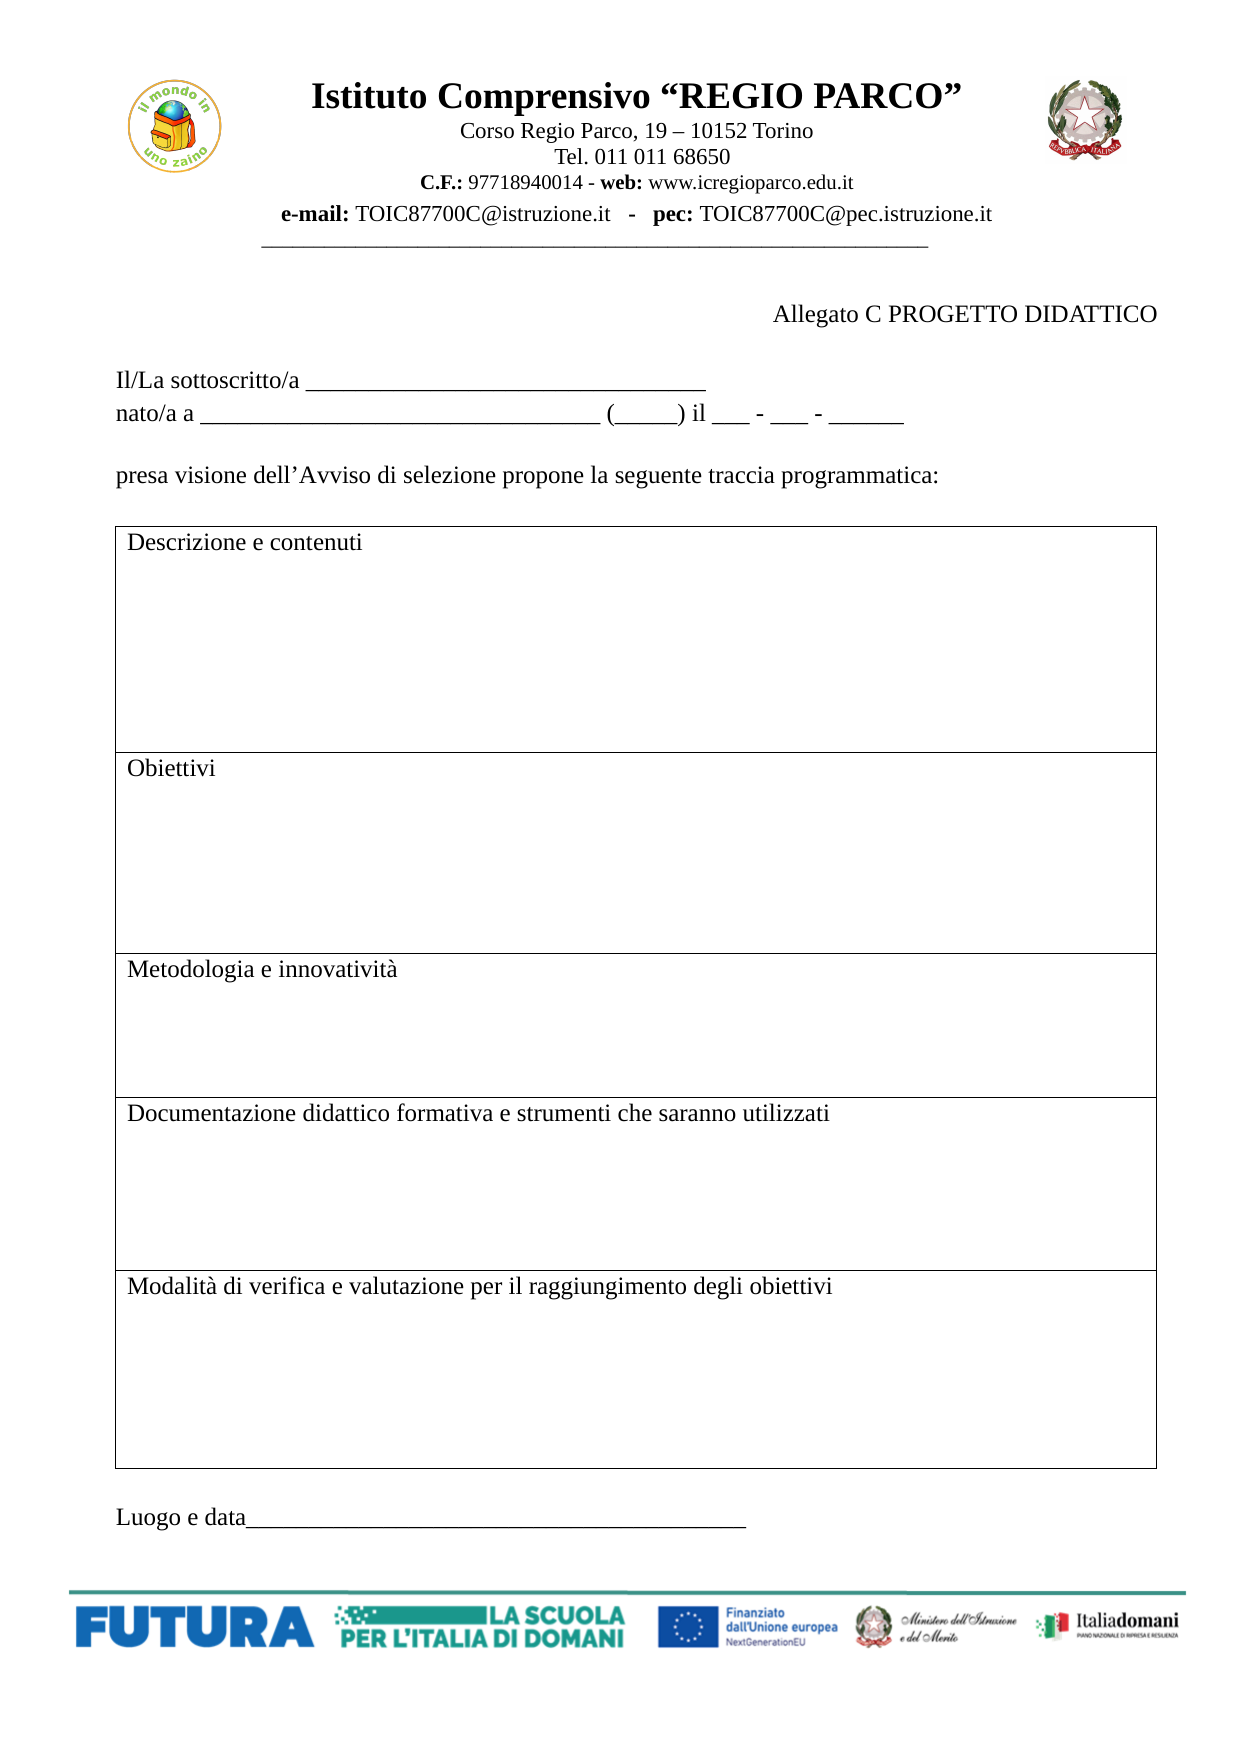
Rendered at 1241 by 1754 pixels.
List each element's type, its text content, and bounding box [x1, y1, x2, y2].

picture [45, 1588, 1227, 1656]
text Luogo e data________________________________________ [116, 1502, 1157, 1531]
text Il/La sottoscritto/a ________________________________ [116, 365, 1157, 394]
table_cell Metodologia e innovatività [116, 954, 1156, 1097]
text Allegato C PROGETTO DIDATTICO [116, 299, 1157, 328]
table_header Descrizione e contenuti [116, 527, 1156, 752]
text presa visione dell’Avviso di selezione propone la seguente traccia programmatica: [116, 460, 1157, 488]
picture [1045, 76, 1127, 164]
table_cell Documentazione didattico formativa e strumenti che saranno utilizzati [116, 1098, 1156, 1270]
picture [128, 79, 222, 172]
text nato/a a ________________________________ (_____) il ___ - ___ - ______ [116, 398, 1157, 427]
table_cell Modalità di verifica e valutazione per il raggiungimento degli obiettivi [116, 1271, 1156, 1468]
table_cell Obiettivi [116, 753, 1156, 953]
